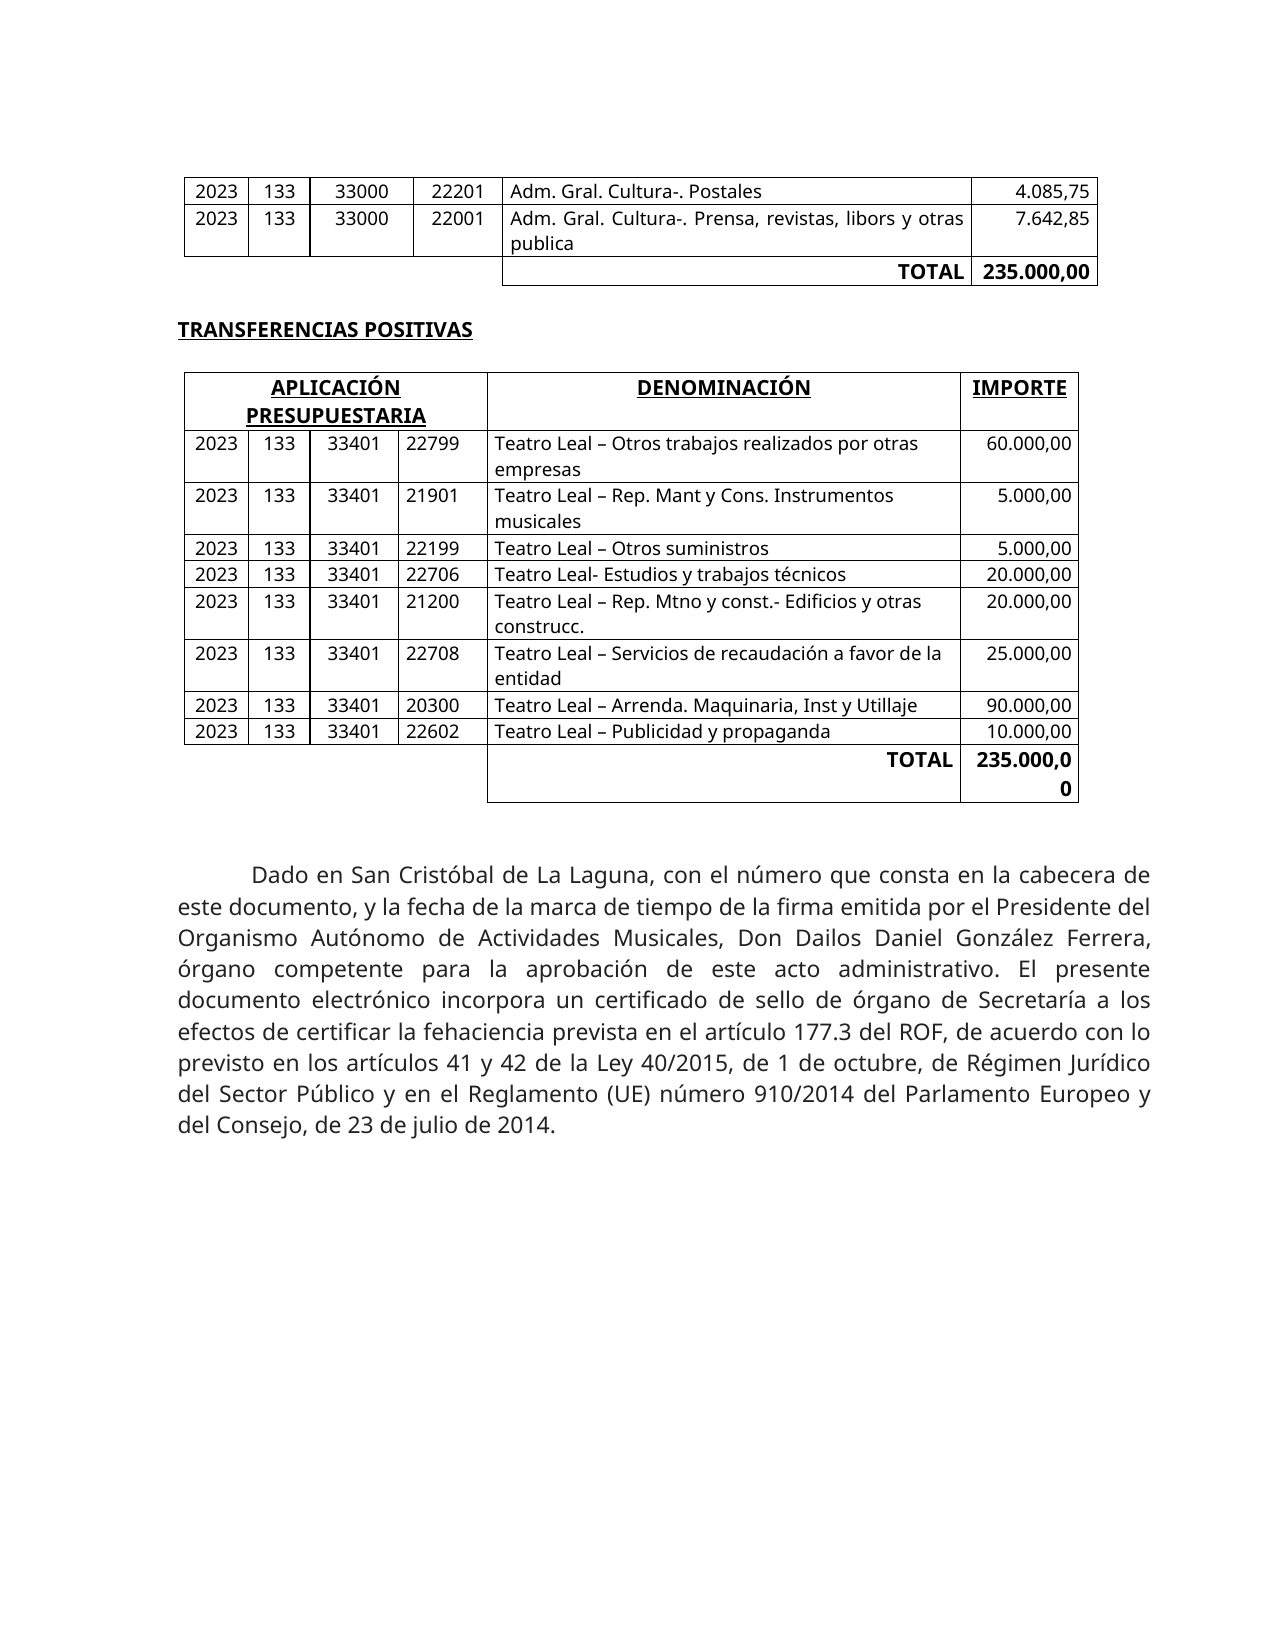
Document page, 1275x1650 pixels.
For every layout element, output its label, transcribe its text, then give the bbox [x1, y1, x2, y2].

table_cell 133 [249, 178, 309, 204]
table_cell 20.000,00 [961, 588, 1078, 639]
table_cell 33401 [311, 692, 398, 718]
table_cell 33000 [311, 205, 413, 256]
table_header APLICACIÓN PRESUPUESTARIA [185, 373, 487, 429]
table_cell TOTAL [503, 257, 971, 285]
table_cell 60.000,00 [961, 431, 1078, 482]
table_cell 33000 [311, 178, 413, 204]
table_cell 2023 [185, 178, 248, 204]
table_cell Adm. Gral. Cultura-. Prensa, revistas, libors y otras publica [503, 205, 971, 256]
table_cell [185, 285, 503, 315]
table_cell Teatro Leal – Publicidad y propaganda [488, 719, 960, 744]
table_cell 33401 [311, 640, 398, 691]
table_cell 21200 [399, 588, 487, 639]
table_cell 5.000,00 [961, 535, 1078, 560]
table_cell 33401 [311, 535, 398, 560]
table_cell 33401 [311, 719, 398, 744]
table_cell Teatro Leal – Servicios de recaudación a favor de la entidad [488, 640, 960, 691]
table_cell 4.085,75 [972, 178, 1097, 204]
table_cell 2023 [185, 588, 248, 639]
table_cell 10.000,00 [961, 719, 1078, 744]
table_cell 22602 [399, 719, 487, 744]
table_cell Teatro Leal – Otros trabajos realizados por otras empresas [488, 431, 960, 482]
table_cell 2023 [185, 535, 248, 560]
table_cell 7.642,85 [972, 205, 1097, 256]
table_cell 22001 [414, 205, 502, 256]
text TRANSFERENCIAS POSITIVAS [177, 315, 1157, 343]
table_cell 20.000,00 [961, 561, 1078, 587]
table_cell Adm. Gral. Cultura-. Postales [503, 178, 971, 204]
table_cell 2023 [185, 719, 248, 744]
table_cell 133 [249, 205, 309, 256]
table_cell 133 [249, 640, 309, 691]
table_header IMPORTE [961, 373, 1078, 429]
table_cell 2023 [185, 483, 248, 534]
table_cell 22708 [399, 640, 487, 691]
table_cell 133 [249, 535, 309, 560]
table_cell 25.000,00 [961, 640, 1078, 691]
table_cell 33401 [311, 588, 398, 639]
table_cell 22199 [399, 535, 487, 560]
table_cell 20300 [399, 692, 487, 718]
table_cell [972, 286, 1097, 315]
table_cell 133 [249, 431, 309, 482]
table_cell 133 [249, 692, 309, 718]
table_cell 33401 [311, 483, 398, 534]
table_cell Teatro Leal – Rep. Mtno y const.- Edificios y otras construcc. [488, 588, 960, 639]
table_cell 2023 [185, 431, 248, 482]
table_cell 21901 [399, 483, 487, 534]
table_cell Teatro Leal – Otros suministros [488, 535, 960, 560]
table_cell 2023 [185, 205, 248, 256]
table_cell TOTAL [488, 745, 960, 802]
table_cell 2023 [185, 561, 248, 587]
table_cell 33401 [311, 431, 398, 482]
table_cell 33401 [311, 561, 398, 587]
table_cell 5.000,00 [961, 483, 1078, 534]
table_cell [503, 286, 972, 315]
table_header DENOMINACIÓN [488, 373, 960, 429]
table_cell 90.000,00 [961, 692, 1078, 718]
table_cell Teatro Leal – Arrenda. Maquinaria, Inst y Utillaje [488, 692, 960, 718]
table_cell [185, 745, 487, 802]
table_cell 22201 [414, 178, 502, 204]
table_cell 235.000,00 [961, 745, 1078, 802]
table_cell [185, 257, 502, 285]
text Dado en San Cristóbal de La Laguna, con el número que consta en la cabecera de este documento, y la fecha de la marca de tiempo de la firma emitida por el Presidente del Organismo Autónomo de Actividades Musicales, Don Dailos Daniel González Ferrera, órgano competente para la aprobación de este acto administrativo. El presente documento electrónico incorpora un certificado de sello de órgano de Secretaría a los efectos de certificar la fehaciencia prevista en el artículo 177.3 del ROF, de acuerdo con lo previsto en los artículos 41 y 42 de la Ley 40/2015, de 1 de octubre, de Régimen Jurídico del Sector Público y en el Reglamento (UE) número 910/2014 del Parlamento Europeo y del Consejo, de 23 de julio de 2014. [177, 859, 1152, 1141]
table_cell 133 [249, 588, 309, 639]
table_cell 133 [249, 719, 309, 744]
table_cell 133 [249, 483, 309, 534]
table_cell 133 [249, 561, 309, 587]
table_cell 22799 [399, 431, 487, 482]
table_cell 22706 [399, 561, 487, 587]
table_cell Teatro Leal- Estudios y trabajos técnicos [488, 561, 960, 587]
table_cell Teatro Leal – Rep. Mant y Cons. Instrumentos musicales [488, 483, 960, 534]
table_cell 235.000,00 [972, 257, 1097, 285]
table_cell 2023 [185, 692, 248, 718]
table_cell 2023 [185, 640, 248, 691]
